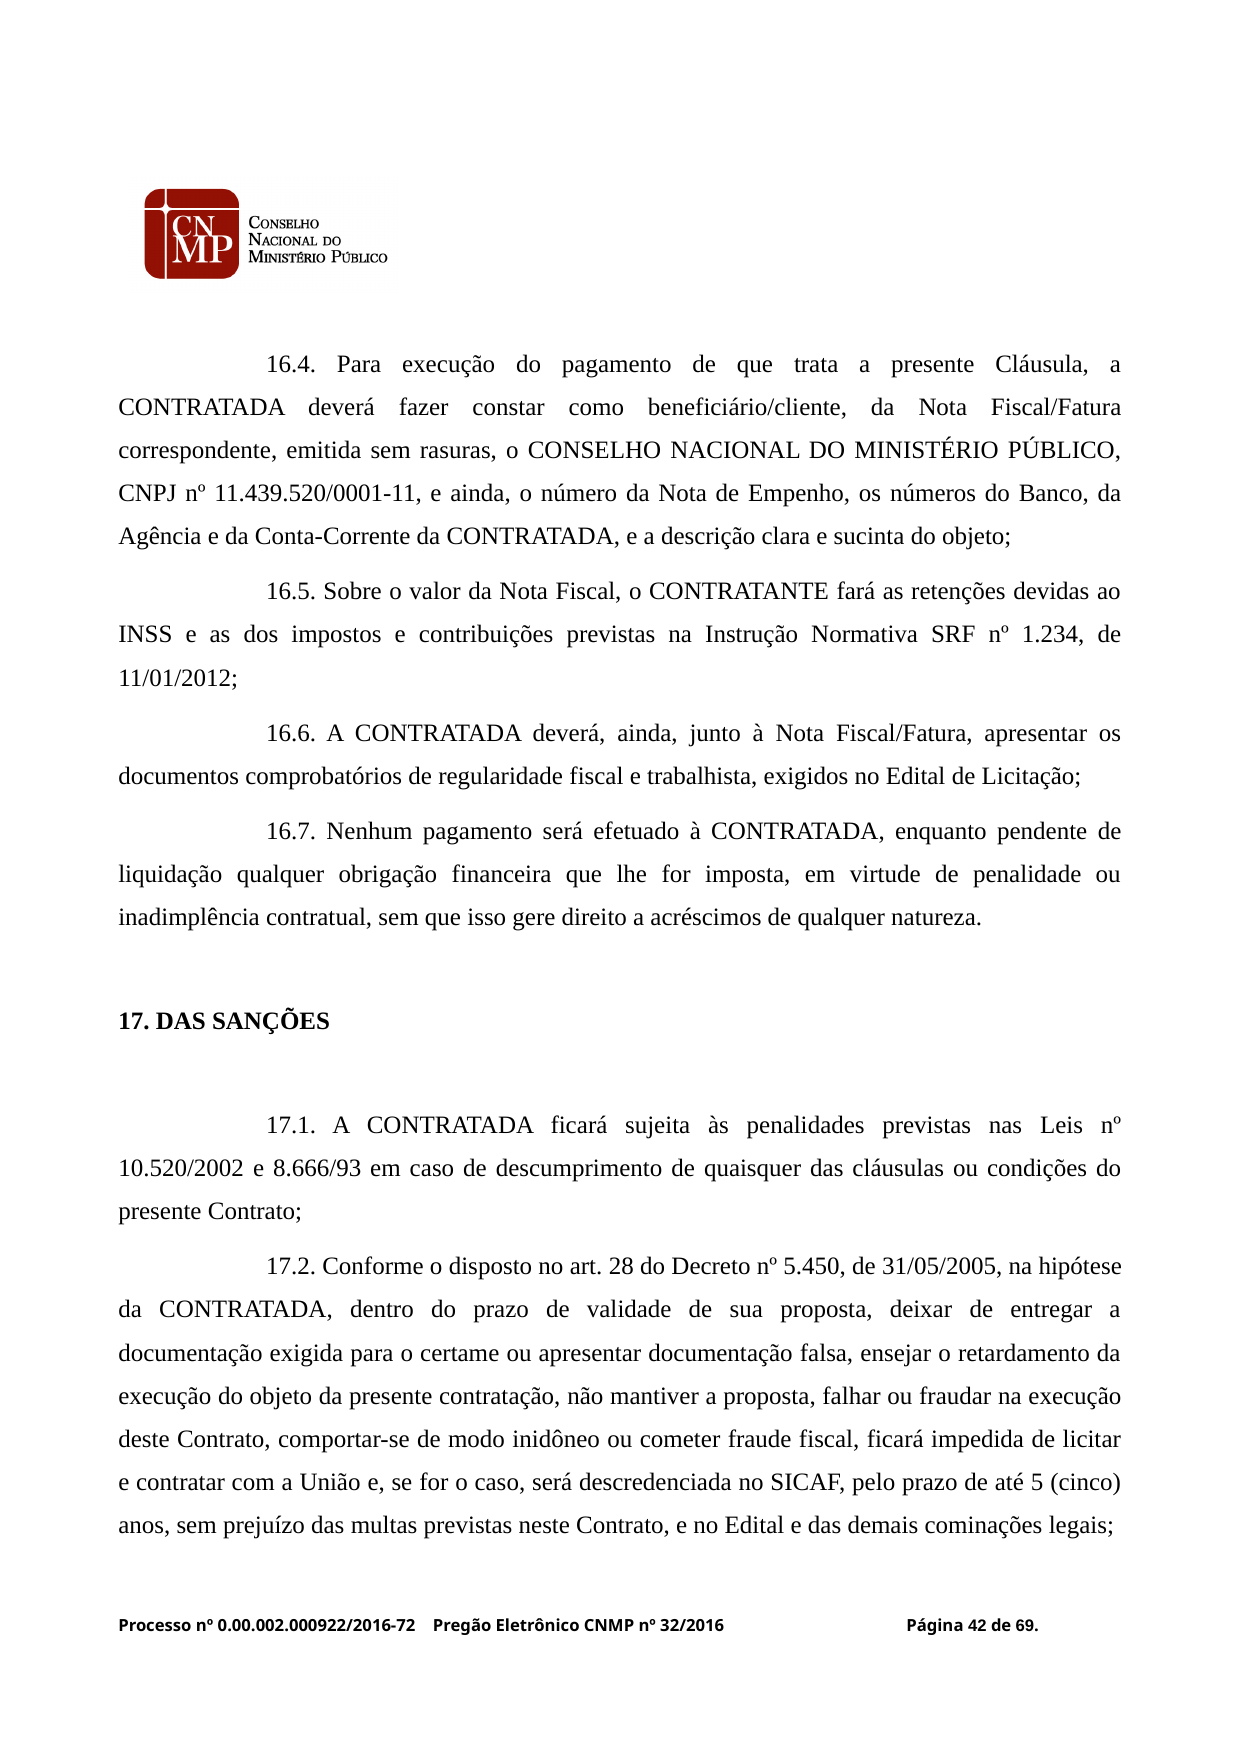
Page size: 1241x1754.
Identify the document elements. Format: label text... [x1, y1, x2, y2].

text 16.7. Nenhum pagamento será efetuado à CONTRATADA, enquanto pendente de liquidação qualquer obrigação financeira que lhe for imposta, em virtude de penalidade ou inadimplência contratual, sem que isso gere direito a acréscimos de qualquer natureza. [118, 816, 1122, 931]
list 17. DAS SANÇÕES [118, 1006, 1122, 1035]
text 17.1. A CONTRATADA ficará sujeita às penalidades previstas nas Leis nº 10.520/2002 e 8.666/93 em caso de descumprimento de quaisquer das cláusulas ou condições do presente Contrato; [118, 1110, 1122, 1225]
text 17.2. Conforme o disposto no art. 28 do Decreto nº 5.450, de 31/05/2005, na hipótese da CONTRATADA, dentro do prazo de validade de sua proposta, deixar de entregar a documentação exigida para o certame ou apresentar documentação falsa, ensejar o retardamento da execução do objeto da presente contratação, não mantiver a proposta, falhar ou fraudar na execução deste Contrato, comportar-se de modo inidôneo ou cometer fraude fiscal, ficará impedida de licitar e contratar com a União e, se for o caso, será descredenciada no SICAF, pelo prazo de até 5 (cinco) anos, sem prejuízo das multas previstas neste Contrato, e no Edital e das demais cominações legais; [118, 1251, 1122, 1539]
text 16.4. Para execução do pagamento de que trata a presente Cláusula, a CONTRATADA deverá fazer constar como beneficiário/cliente, da Nota Fiscal/Fatura correspondente, emitida sem rasuras, o CONSELHO NACIONAL DO MINISTÉRIO PÚBLICO, CNPJ nº 11.439.520/0001-11, e ainda, o número da Nota de Empenho, os números do Banco, da Agência e da Conta-Corrente da CONTRATADA, e a descrição clara e sucinta do objeto; [118, 349, 1122, 550]
picture [128, 175, 398, 293]
text 16.6. A CONTRATADA deverá, ainda, junto à Nota Fiscal/Fatura, apresentar os documentos comprobatórios de regularidade fiscal e trabalhista, exigidos no Edital de Licitação; [118, 718, 1122, 789]
text 16.5. Sobre o valor da Nota Fiscal, o CONTRATANTE fará as retenções devidas ao INSS e as dos impostos e contribuições previstas na Instrução Normativa SRF nº 1.234, de 11/01/2012; [118, 576, 1122, 691]
